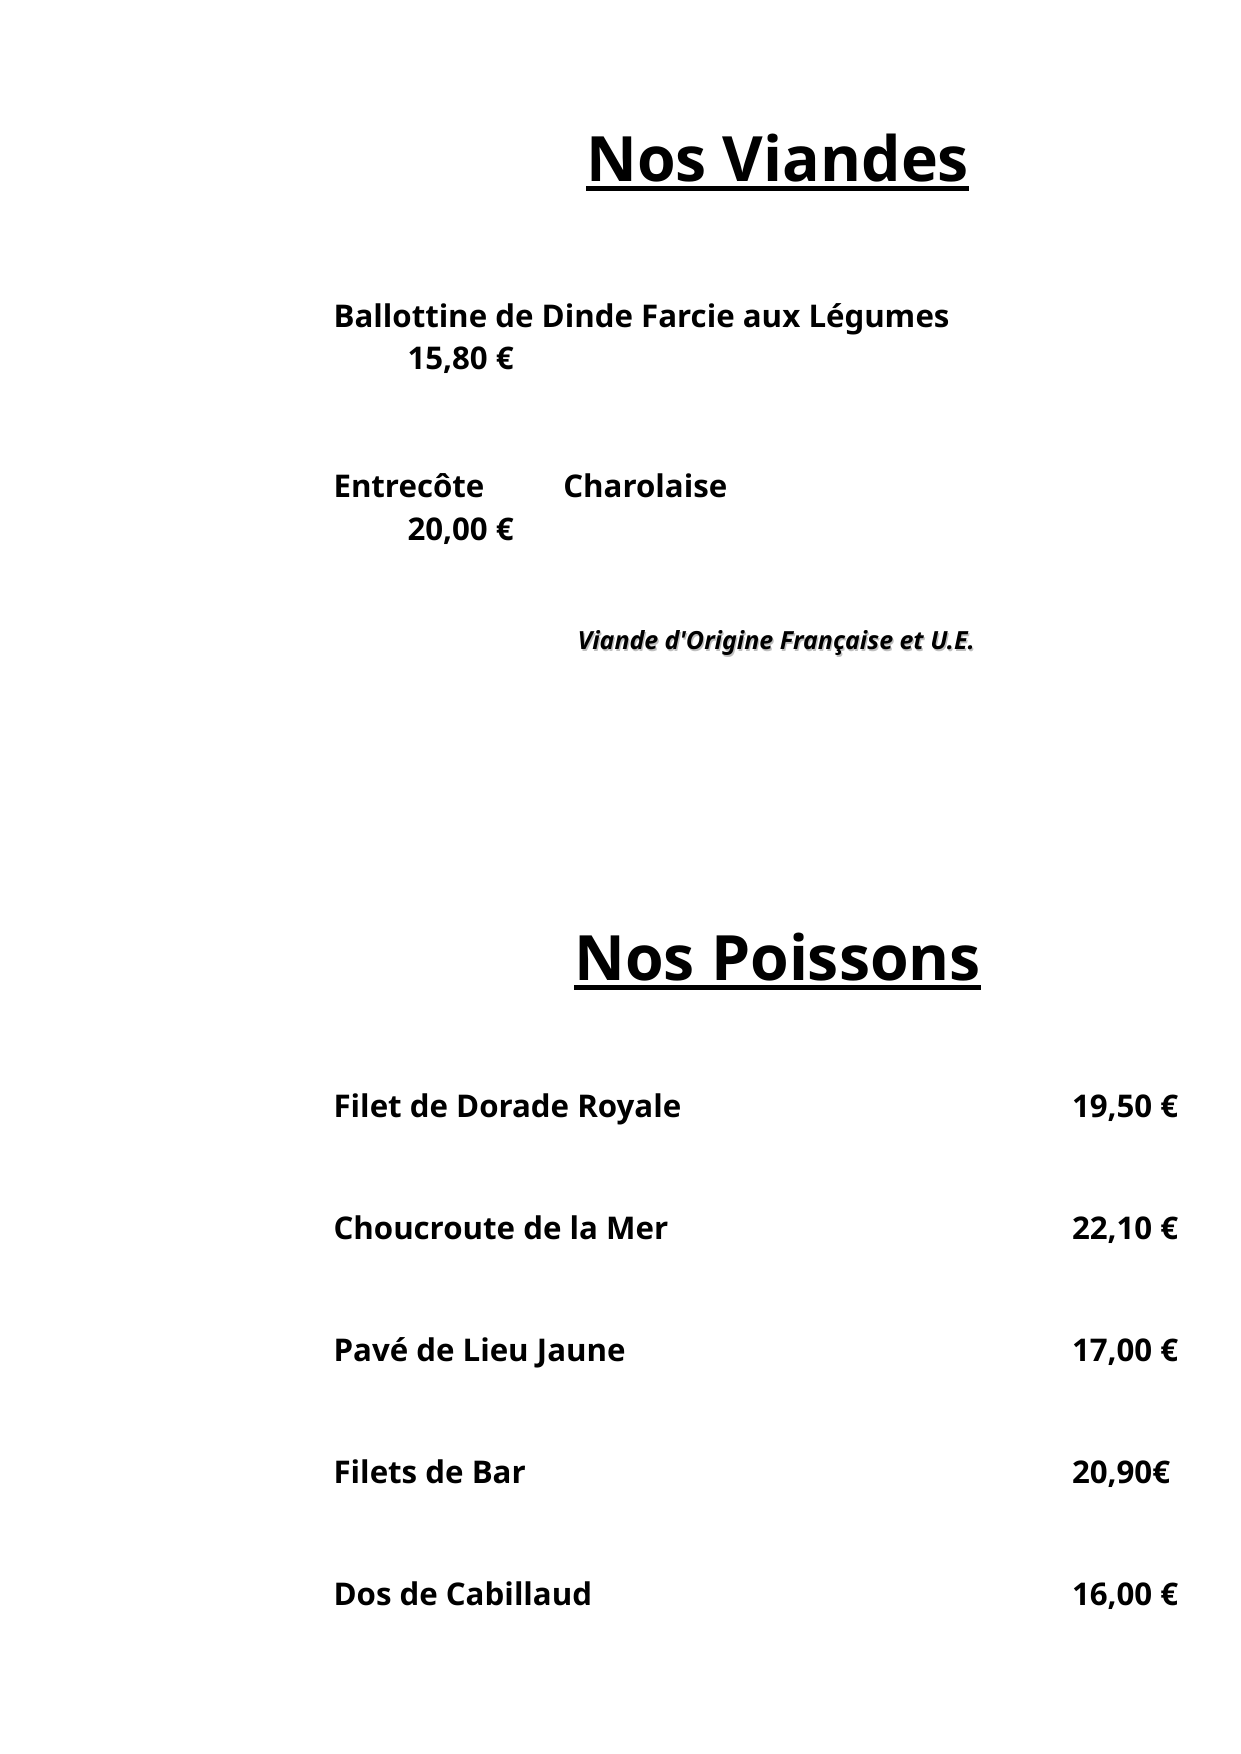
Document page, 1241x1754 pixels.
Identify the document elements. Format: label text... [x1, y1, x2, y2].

text Filet de Dorade Royale 19,50 € [333, 1084, 1222, 1127]
text Viande d'Origine Française et U.E. [333, 623, 1222, 657]
text Nos Poissons [333, 914, 1222, 999]
text Filets de Bar 20,90€ [333, 1450, 1222, 1493]
text Choucroute de la Mer 22,10 € [333, 1206, 1222, 1249]
text Pavé de Lieu Jaune 17,00 € [333, 1328, 1222, 1371]
text Nos Viandes [333, 115, 1222, 200]
text Entrecôte Charolaise 20,00 € [333, 464, 1222, 549]
text Dos de Cabillaud 16,00 € [333, 1572, 1222, 1614]
text Ballottine de Dinde Farcie aux Légumes 15,80 € [333, 293, 1222, 379]
